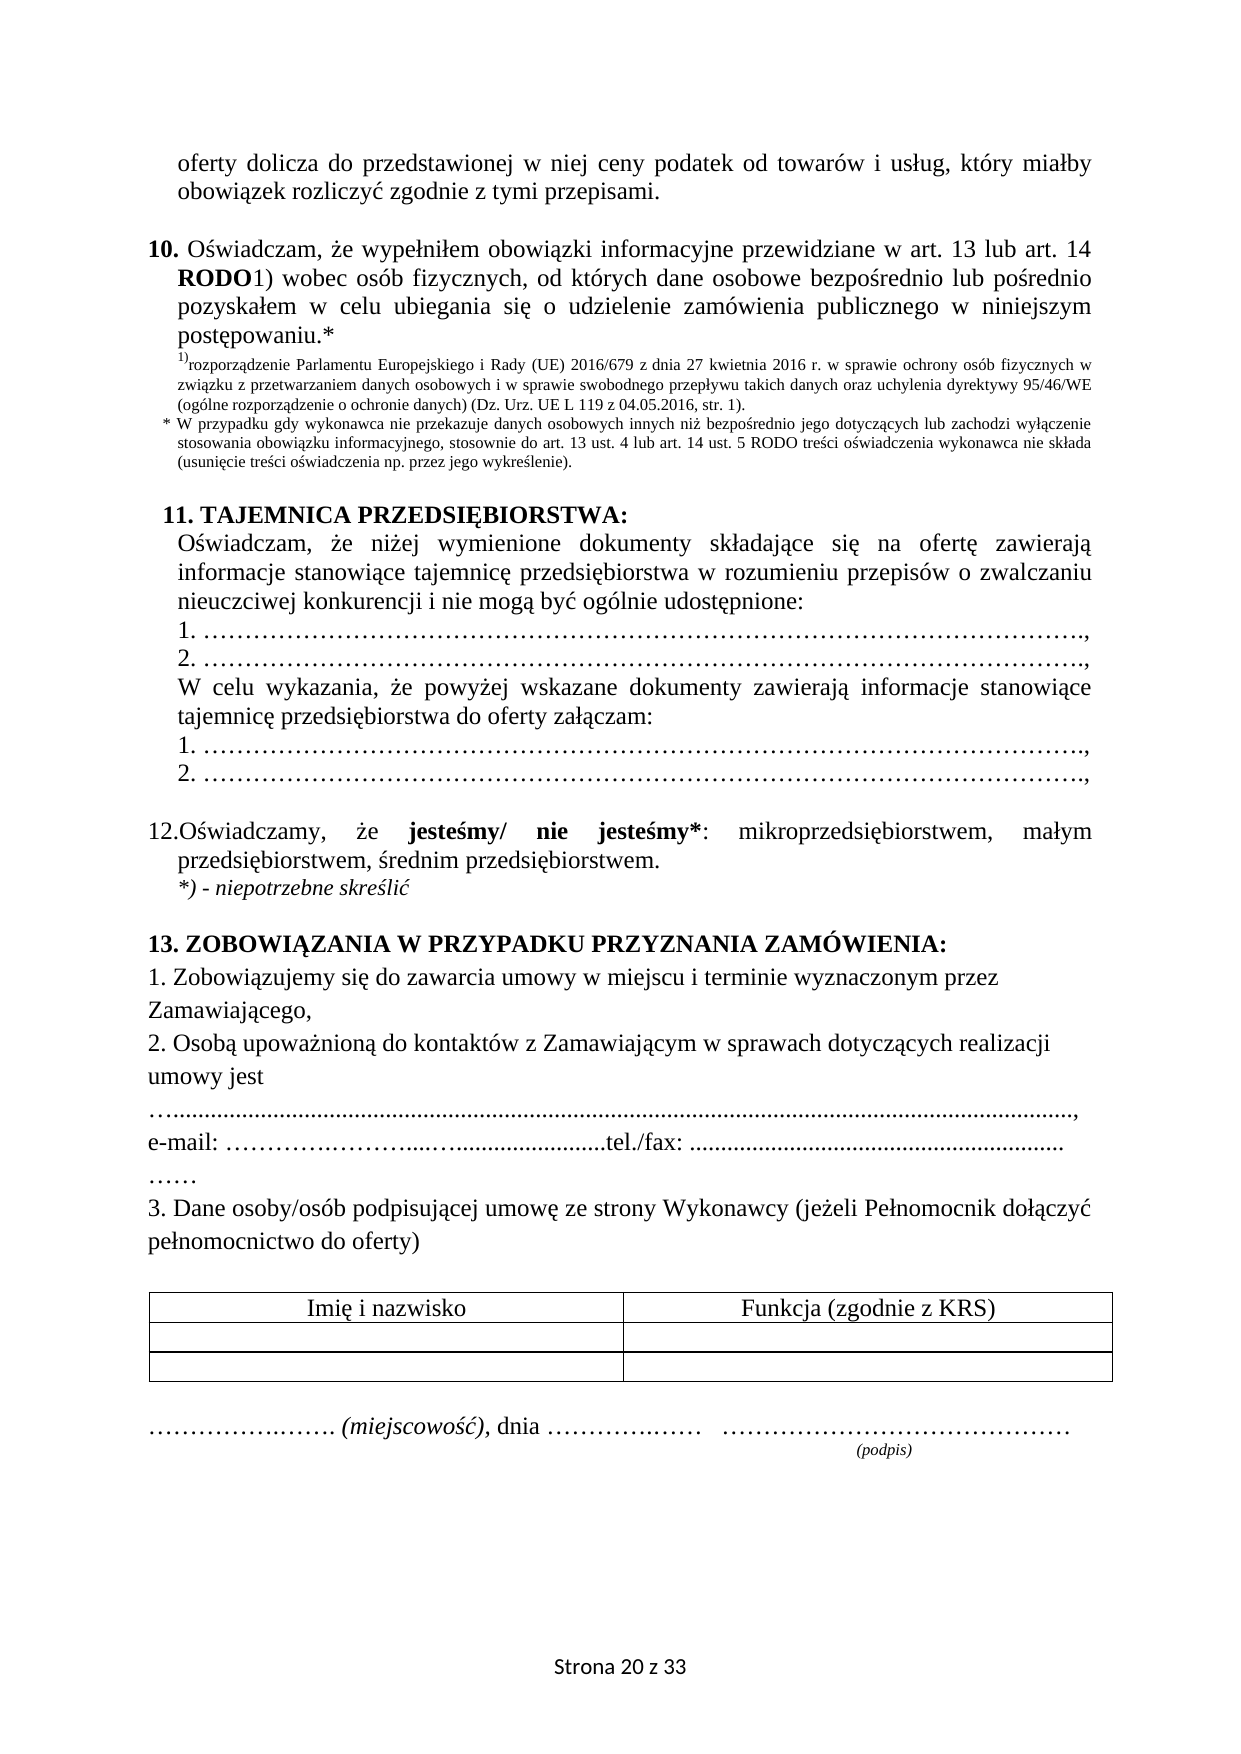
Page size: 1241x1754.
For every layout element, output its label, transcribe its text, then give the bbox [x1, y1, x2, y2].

text 1. Zobowiązujemy się do zawarcia umowy w miejscu i terminie wyznaczonym przez Zamawiającego, [148, 962, 1093, 1023]
text 13. ZOBOWIĄZANIA W PRZYPADKU PRZYZNANIA ZAMÓWIENIA: [148, 929, 1093, 957]
text 1)rozporządzenie Parlamentu Europejskiego i Rady (UE) 2016/679 z dnia 27 kwietnia 2016 r. w sprawie ochrony osób fizycznych w związku z przetwarzaniem danych osobowych i w sprawie swobodnego przepływu takich danych oraz uchylenia dyrektywy 95/46/WE (ogólne rozporządzenie o ochronie danych) (Dz. Urz. UE L 119 z 04.05.2016, str. 1). [177, 349, 1093, 413]
text 2. ……………………………………………………………………………………………., [177, 643, 1093, 672]
text 1. ……………………………………………………………………………………………., [177, 730, 1093, 758]
text oferty dolicza do przedstawionej w niej ceny podatek od towarów i usług, który miałby obowiązek rozliczyć zgodnie z tymi przepisami. [175, 148, 1093, 205]
text 1. ……………………………………………………………………………………………., [177, 615, 1093, 643]
text 10. Oświadczam, że wypełniłem obowiązki informacyjne przewidziane w art. 13 lub art. 14 RODO1) wobec osób fizycznych, od których dane osobowe bezpośrednio lub pośrednio pozyskałem w celu ubiegania się o udzielenie zamówienia publicznego w niniejszym postępowaniu.* [148, 234, 1093, 349]
text Oświadczam, że niżej wymienione dokumenty składające się na ofertę zawierają informacje stanowiące tajemnicę przedsiębiorstwa w rozumieniu przepisów o zwalczaniu nieuczciwej konkurencji i nie mogą być ogólnie udostępnione: [177, 528, 1093, 615]
table_cell [624, 1353, 1112, 1381]
table_cell [624, 1323, 1112, 1351]
table_header Funkcja (zgodnie z KRS) [624, 1293, 1112, 1322]
text * W przypadku gdy wykonawca nie przekazuje danych osobowych innych niż bezpośrednio jego dotyczących lub zachodzi wyłączenie stosowania obowiązku informacyjnego, stosownie do art. 13 ust. 4 lub art. 14 ust. 5 RODO treści oświadczenia wykonawca nie składa (usunięcie treści oświadczenia np. przez jego wykreślenie). [162, 413, 1093, 471]
text 2. ……………………………………………………………………………………………., [177, 758, 1093, 787]
text 11. TAJEMNICA PRZEDSIĘBIORSTWA: [162, 500, 1093, 528]
table_cell [150, 1323, 623, 1351]
text 3. Dane osoby/osób podpisującej umowę ze strony Wykonawcy (jeżeli Pełnomocnik dołączyć pełnomocnictwo do oferty) [148, 1193, 1093, 1254]
text *) - niepotrzebne skreślić [177, 873, 1093, 900]
text W celu wykazania, że powyżej wskazane dokumenty zawierają informacje stanowiące tajemnicę przedsiębiorstwa do oferty załączam: [177, 672, 1093, 730]
text …………….……. (miejscowość), dnia ………….…… …………………………………… [148, 1411, 1093, 1440]
text 12.Oświadczamy, że jesteśmy/ nie jesteśmy*: mikroprzedsiębiorstwem, małym przedsiębiorstwem, średnim przedsiębiorstwem. [148, 816, 1093, 873]
text (podpis) [856, 1440, 1093, 1459]
text e-mail: ………….………....…........................tel./fax: ............................................................…… [148, 1127, 1093, 1188]
table_header Imię i nazwisko [150, 1293, 623, 1322]
text 2. Osobą upoważnioną do kontaktów z Zamawiającym w sprawach dotyczących realizacji umowy jest …................................................................................................................................................, [148, 1028, 1093, 1122]
table_cell [150, 1353, 623, 1381]
